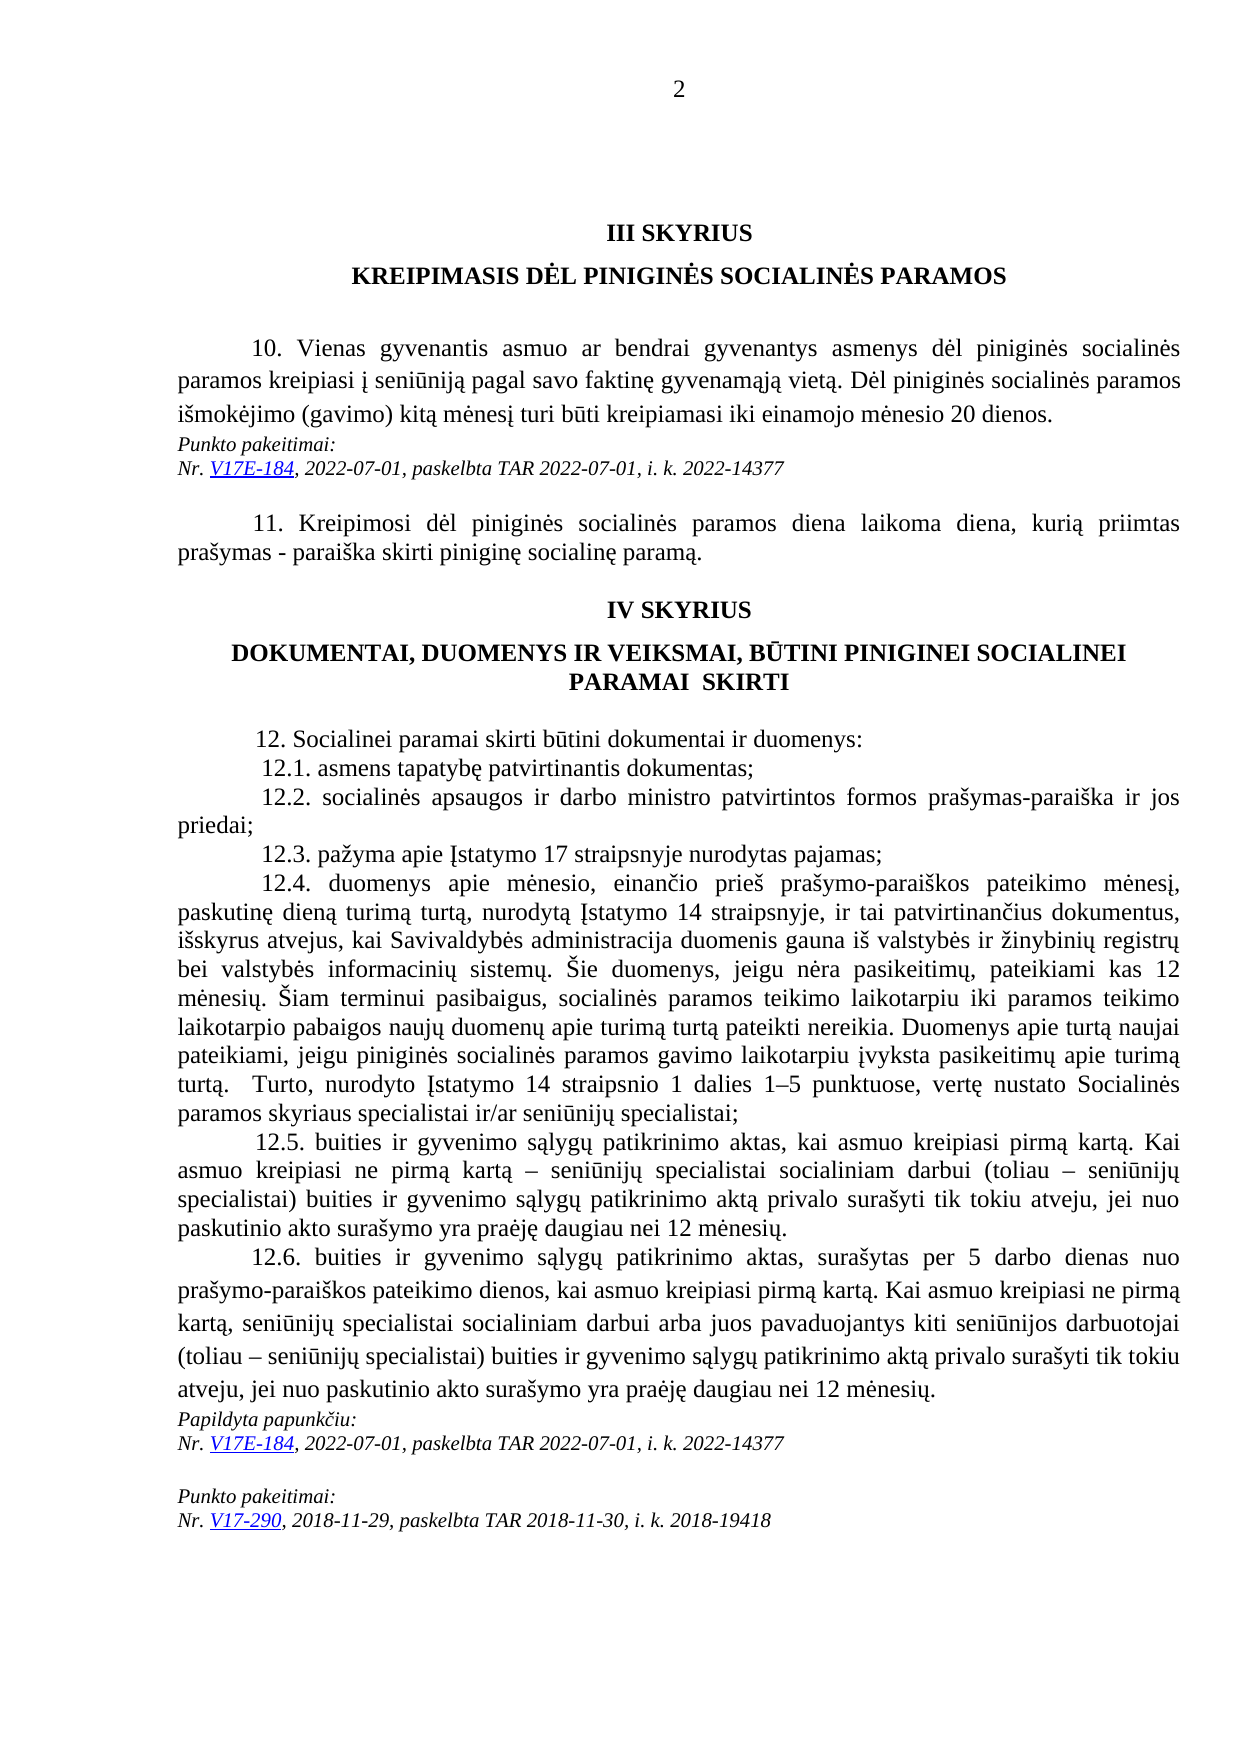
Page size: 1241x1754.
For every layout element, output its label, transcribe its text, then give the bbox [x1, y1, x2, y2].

text 10. Vienas gyvenantis asmuo ar bendrai gyvenantys asmenys dėl piniginės socialinės paramos kreipiasi į seniūniją pagal savo faktinę gyvenamąją vietą. Dėl piniginės socialinės paramos išmokėjimo (gavimo) kitą mėnesį turi būti kreipiamasi iki einamojo mėnesio 20 dienos. [177, 333, 1181, 427]
text 12.3. pažyma apie Įstatymo 17 straipsnyje nurodytas pajamas; [177, 839, 1181, 868]
text Papildyta papunkčiu: [177, 1407, 1181, 1431]
text III SKYRIUS [177, 218, 1181, 246]
text Nr. V17-290, 2018-11-29, paskelbta TAR 2018-11-30, i. k. 2018-19418 [177, 1508, 1181, 1532]
text Punkto pakeitimai: [177, 1484, 1181, 1508]
text 12. Socialinei paramai skirti būtini dokumentai ir duomenys: [177, 724, 1181, 753]
text Nr. V17E-184, 2022-07-01, paskelbta TAR 2022-07-01, i. k. 2022-14377 [177, 456, 1181, 480]
text 11. Kreipimosi dėl piniginės socialinės paramos diena laikoma diena, kurią priimtas prašymas - paraiška skirti piniginę socialinę paramą. [177, 508, 1181, 566]
text IV SKYRIUS [177, 595, 1181, 623]
text Punkto pakeitimai: [177, 432, 1181, 456]
text 12.2. socialinės apsaugos ir darbo ministro patvirtintos formos prašymas-paraiška ir jos priedai; [177, 782, 1181, 839]
text 12.1. asmens tapatybę patvirtinantis dokumentas; [177, 753, 1181, 782]
text Nr. V17E-184, 2022-07-01, paskelbta TAR 2022-07-01, i. k. 2022-14377 [177, 1431, 1181, 1455]
text 12.4. duomenys apie mėnesio, einančio prieš prašymo-paraiškos pateikimo mėnesį, paskutinę dieną turimą turtą, nurodytą Įstatymo 14 straipsnyje, ir tai patvirtinančius dokumentus, išskyrus atvejus, kai Savivaldybės administracija duomenis gauna iš valstybės ir žinybinių registrų bei valstybės informacinių sistemų. Šie duomenys, jeigu nėra pasikeitimų, pateikiami kas 12 mėnesių. Šiam terminui pasibaigus, socialinės paramos teikimo laikotarpiu iki paramos teikimo laikotarpio pabaigos naujų duomenų apie turimą turtą pateikti nereikia. Duomenys apie turtą naujai pateikiami, jeigu piniginės socialinės paramos gavimo laikotarpiu įvyksta pasikeitimų apie turimą turtą. Turto, nurodyto Įstatymo 14 straipsnio 1 dalies 1–5 punktuose, vertę nustato Socialinės paramos skyriaus specialistai ir/ar seniūnijų specialistai; [177, 868, 1181, 1127]
text DOKUMENTAI, DUOMENYS IR VEIKSMAI, BŪTINI PINIGINEI SOCIALINEI PARAMAI SKIRTI [177, 638, 1181, 695]
text KREIPIMASIS DĖL PINIGINĖS SOCIALINĖS PARAMOS [177, 261, 1181, 289]
text 12.5. buities ir gyvenimo sąlygų patikrinimo aktas, kai asmuo kreipiasi pirmą kartą. Kai asmuo kreipiasi ne pirmą kartą – seniūnijų specialistai socialiniam darbui (toliau – seniūnijų specialistai) buities ir gyvenimo sąlygų patikrinimo aktą privalo surašyti tik tokiu atveju, jei nuo paskutinio akto surašymo yra praėję daugiau nei 12 mėnesių. [177, 1127, 1181, 1242]
text 12.6. buities ir gyvenimo sąlygų patikrinimo aktas, surašytas per 5 darbo dienas nuo prašymo-paraiškos pateikimo dienos, kai asmuo kreipiasi pirmą kartą. Kai asmuo kreipiasi ne pirmą kartą, seniūnijų specialistai socialiniam darbui arba juos pavaduojantys kiti seniūnijos darbuotojai (toliau – seniūnijų specialistai) buities ir gyvenimo sąlygų patikrinimo aktą privalo surašyti tik tokiu atveju, jei nuo paskutinio akto surašymo yra praėję daugiau nei 12 mėnesių. [177, 1242, 1181, 1402]
